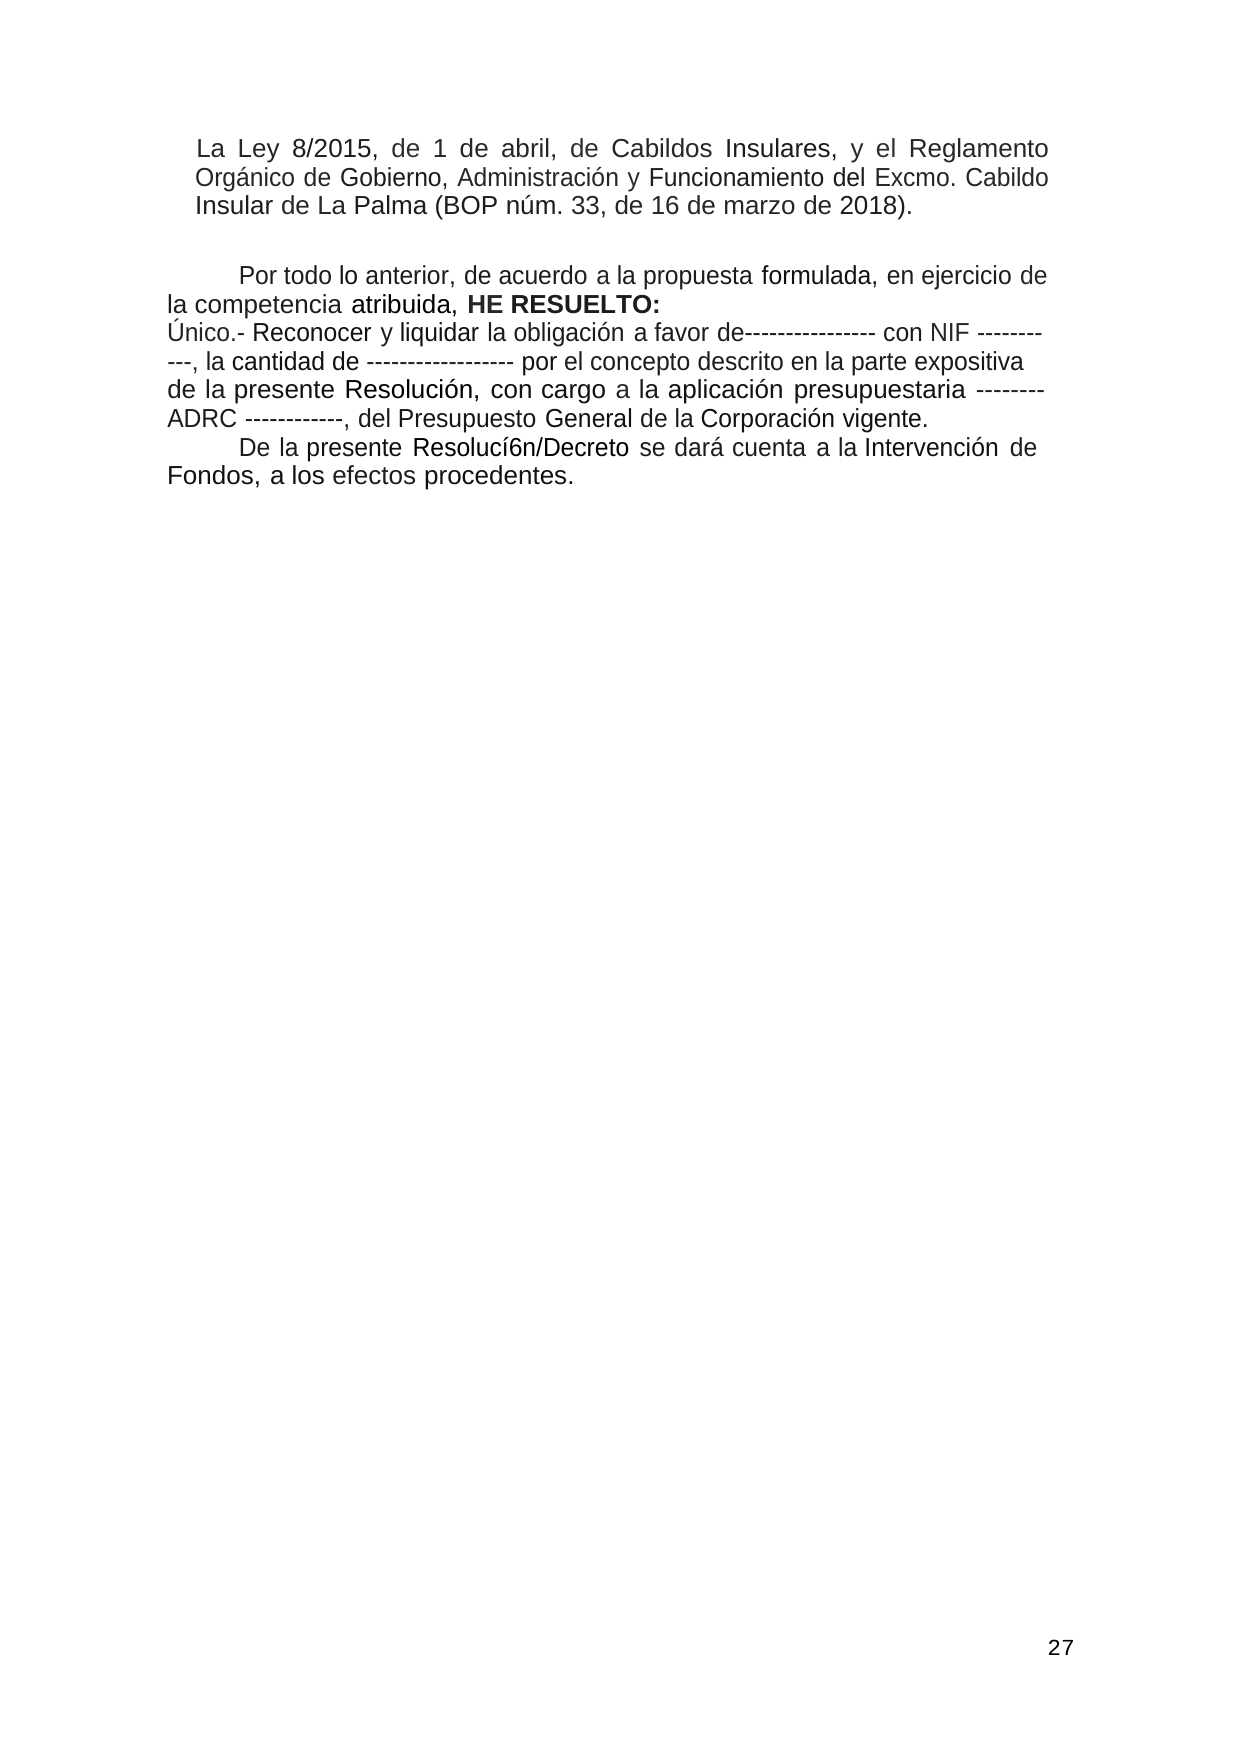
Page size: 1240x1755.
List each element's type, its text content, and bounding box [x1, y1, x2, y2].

text La Ley 8/2015, de 1 de abril, de Cabildos Insulares, y el Reglamento Orgánico de Gobierno, Administración y Funcionamiento del Excmo. Cabildo Insular de La Palma (BOP núm. 33, de 16 de marzo de 2018). [195, 135, 1049, 220]
text ADRC ------------, del Presupuesto General de la Corporación vigente. [167, 404, 1171, 433]
text De la presente Resolucí6n/Decreto se dará cuenta a la Intervención de Fondos, a los efectos procedentes. [167, 433, 1058, 490]
text ---, la cantidad de ------------------ por el concepto descrito en la parte expositiva de la presente Resolución, con cargo a la aplicación presupuestaria -------- [167, 347, 1052, 404]
text Único.- Reconocer y liquidar la obligación a favor de---------------- con NIF -------- [167, 319, 1171, 347]
text Por todo lo anterior, de acuerdo a la propuesta formulada, en ejercicio de la competencia atribuida, HE RESUELTO: [167, 261, 1058, 319]
